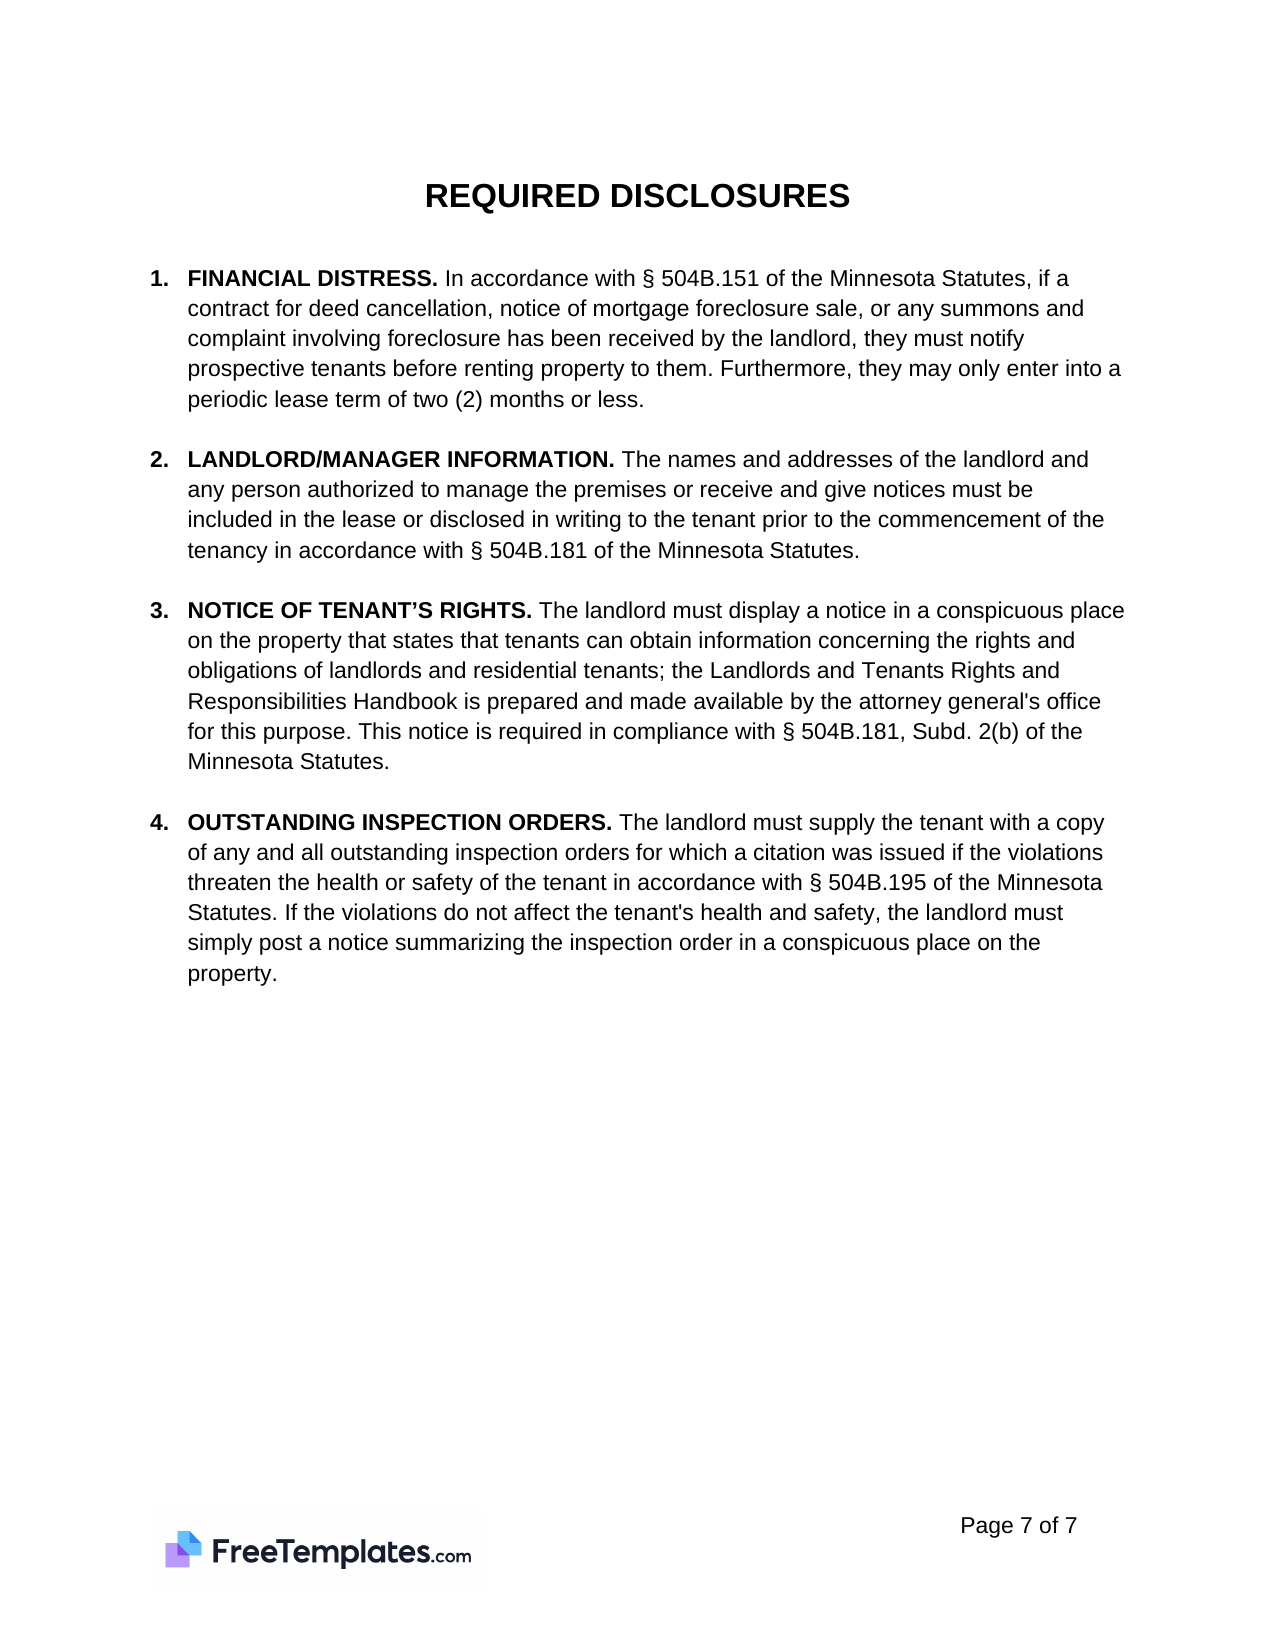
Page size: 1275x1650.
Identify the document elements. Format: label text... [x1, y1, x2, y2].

text REQUIRED DISCLOSURES [150, 176, 1125, 215]
list FINANCIAL DISTRESS. In accordance with § 504B.151 of the Minnesota Statutes, if a contract for deed cancellation, notice of mortgage foreclosure sale, or any summons and complaint involving foreclosure has been received by the landlord, they must notify prospective tenants before renting property to them. Furthermore, they may only enter into a periodic lease term of two (2) months or less. [150, 265, 1125, 412]
list LANDLORD/MANAGER INFORMATION. The names and addresses of the landlord and any person authorized to manage the premises or receive and give notices must be included in the lease or disclosed in writing to the tenant prior to the commencement of the tenancy in accordance with § 504B.181 of the Minnesota Statutes. [150, 446, 1125, 563]
list OUTSTANDING INSPECTION ORDERS. The landlord must supply the tenant with a copy of any and all outstanding inspection orders for which a citation was issued if the violations threaten the health or safety of the tenant in accordance with § 504B.195 of the Minnesota Statutes. If the violations do not affect the tenant's health and safety, the landlord must simply post a notice summarizing the inspection order in a conspicuous place on the property. [150, 808, 1125, 986]
list NOTICE OF TENANT’S RIGHTS. The landlord must display a notice in a conspicuous place on the property that states that tenants can obtain information concerning the rights and obligations of landlords and residential tenants; the Landlords and Tenants Rights and Responsibilities Handbook is prepared and made available by the attorney general's office for this purpose. This notice is required in compliance with § 504B.181, Subd. 2(b) of the Minnesota Statutes. [150, 597, 1125, 774]
